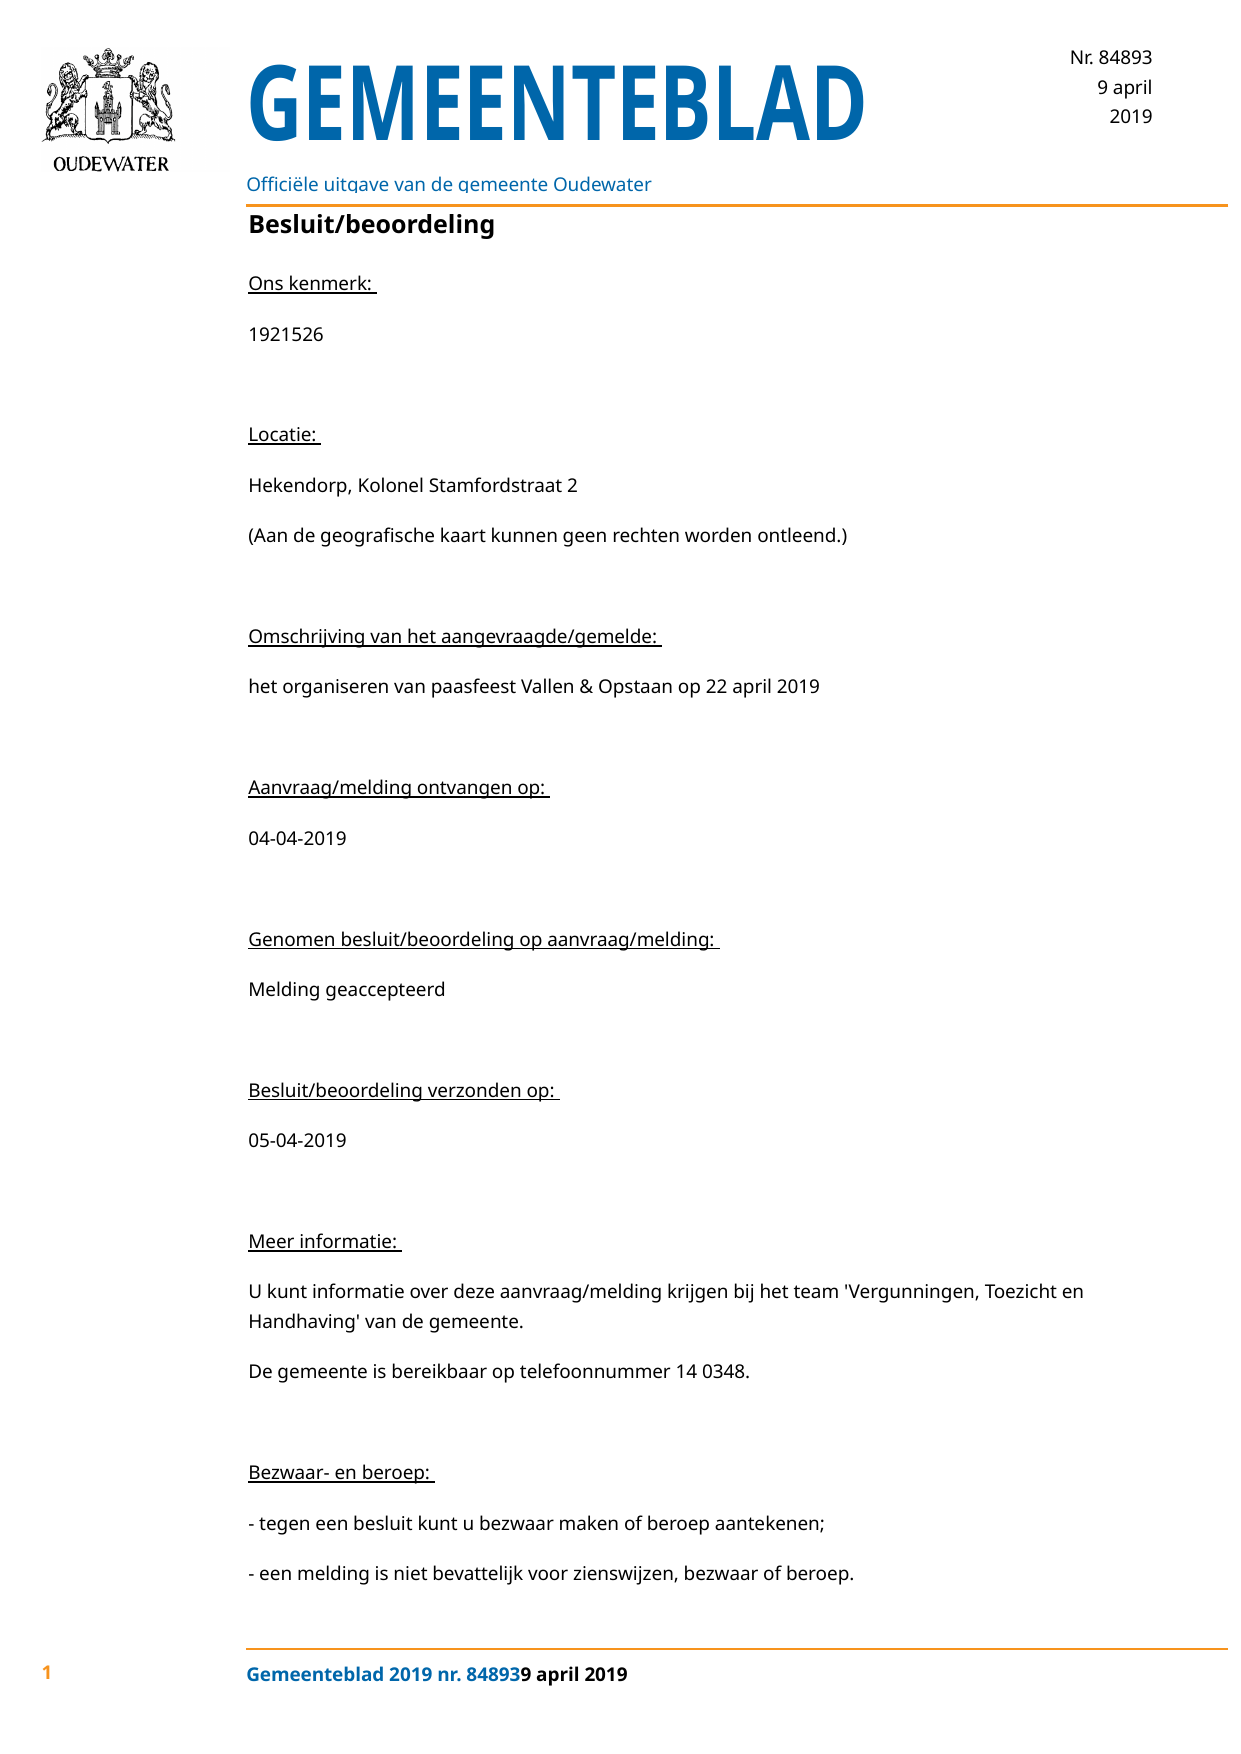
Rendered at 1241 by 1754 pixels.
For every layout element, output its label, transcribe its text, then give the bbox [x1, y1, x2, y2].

text U kunt informatie over deze aanvraag/melding krijgen bij het team 'Vergunningen, Toezicht en Handhaving' van de gemeente. [248, 1279, 1152, 1334]
text Omschrijving van het aangevraagde/gemelde: [248, 623, 1152, 649]
text 04-04-2019 [248, 825, 1152, 851]
text 1921526 [248, 321, 1152, 346]
text Melding geaccepteerd [248, 976, 1152, 1002]
text Aanvraag/melding ontvangen op: [248, 774, 1152, 800]
text Ons kenmerk: [248, 270, 1152, 296]
picture [41, 47, 231, 172]
text Locatie: [248, 422, 1152, 447]
text - tegen een besluit kunt u bezwaar maken of beroep aantekenen; [248, 1510, 1152, 1536]
text Besluit/beoordeling verzonden op: [248, 1077, 1152, 1103]
text Meer informatie: [248, 1228, 1152, 1254]
text De gemeente is bereikbaar op telefoonnummer 14 0348. [248, 1359, 1152, 1384]
text Besluit/beoordeling [248, 207, 1152, 241]
text Genomen besluit/beoordeling op aanvraag/melding: [248, 926, 1152, 951]
text het organiseren van paasfeest Vallen & Opstaan op 22 april 2019 [248, 674, 1152, 699]
text - een melding is niet bevattelijk voor zienswijzen, bezwaar of beroep. [248, 1560, 1152, 1586]
text 05-04-2019 [248, 1127, 1152, 1153]
text Bezwaar- en beroep: [248, 1459, 1152, 1485]
text Hekendorp, Kolonel Stamfordstraat 2 [248, 472, 1152, 498]
text (Aan de geografische kaart kunnen geen rechten worden ontleend.) [248, 522, 1152, 548]
